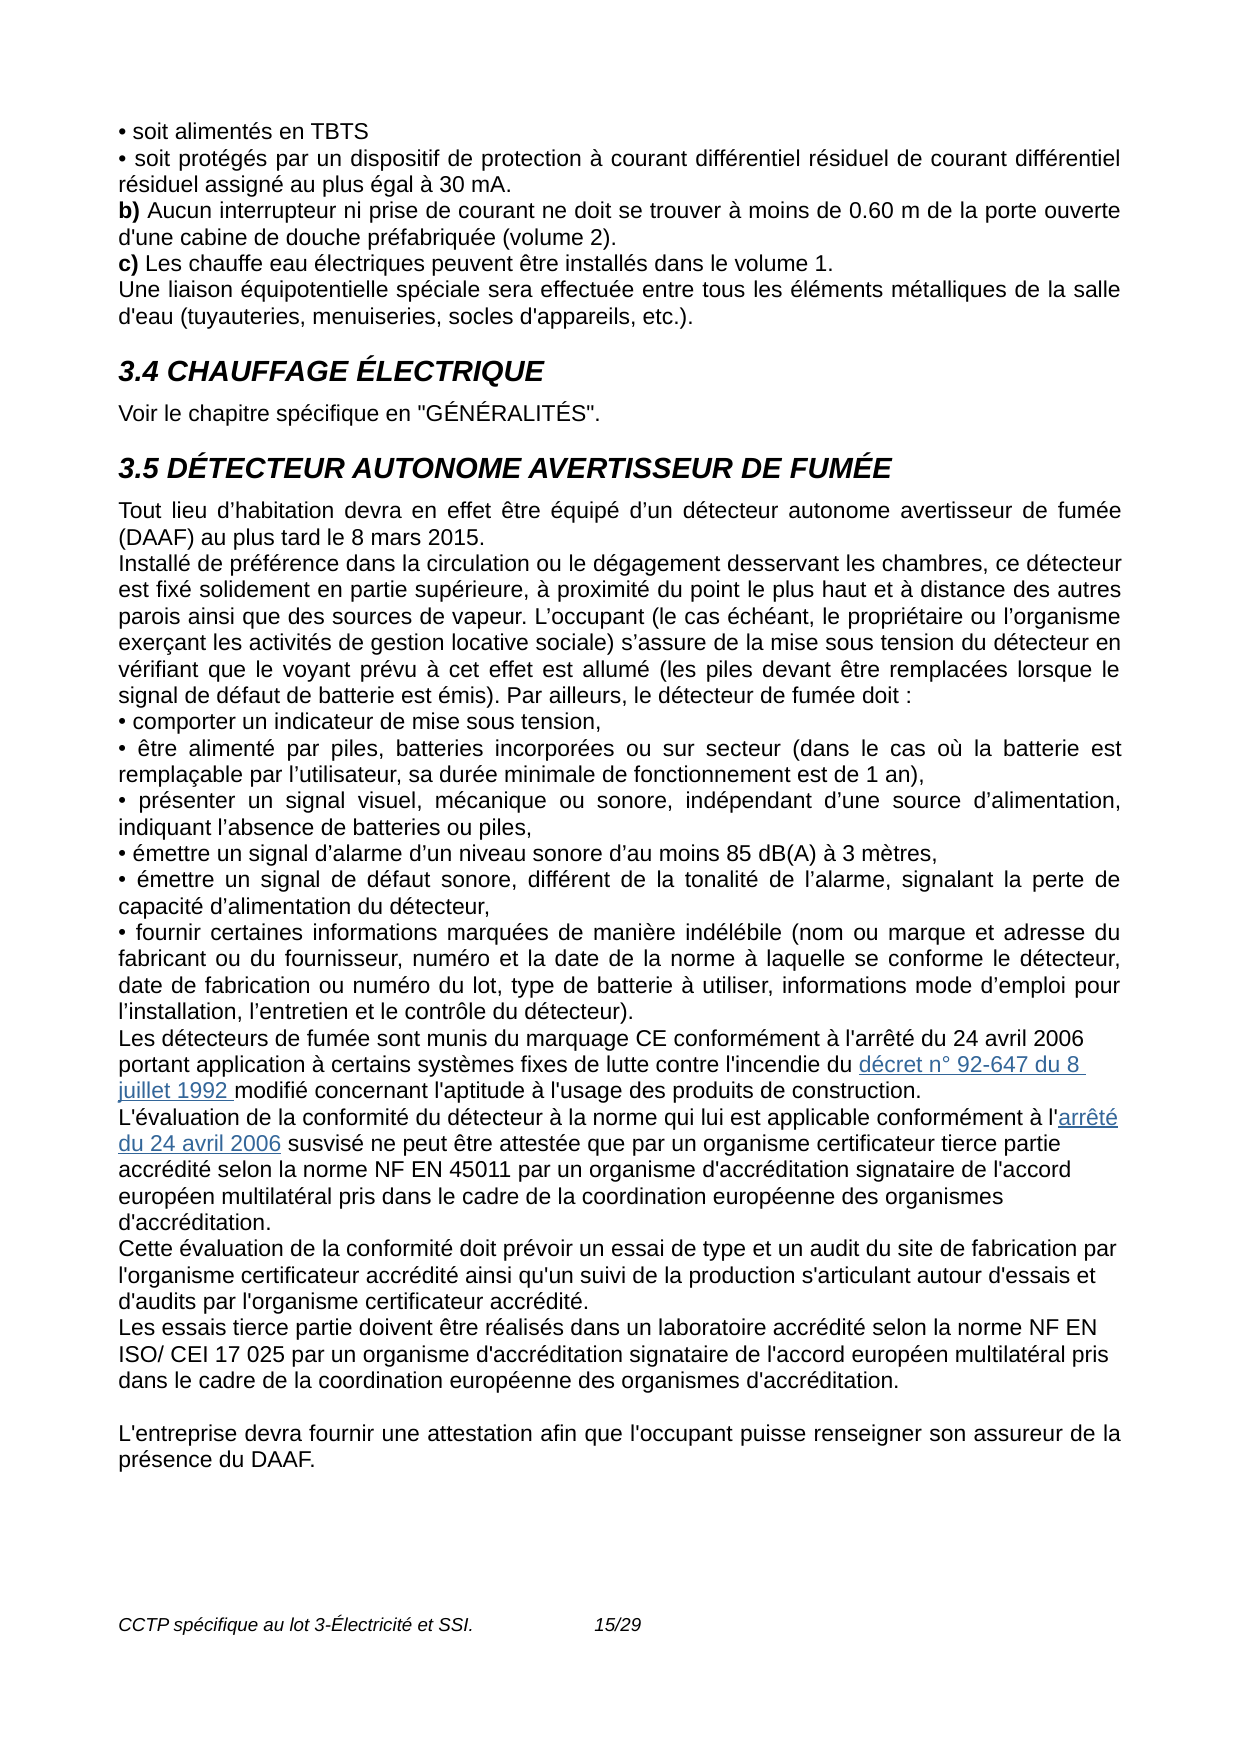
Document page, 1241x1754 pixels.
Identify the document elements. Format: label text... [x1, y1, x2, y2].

text • soit protégés par un dispositif de protection à courant différentiel résiduel de courant différentiel résiduel assigné au plus égal à 30 mA. [118, 144, 1122, 197]
text Les détecteurs de fumée sont munis du marquage CE conformément à l'arrêté du 24 avril 2006 portant application à certains systèmes fixes de lutte contre l'incendie du décret n° 92-647 du 8 juillet 1992 modifié concernant l'aptitude à l'usage des produits de construction. L'évaluation de la conformité du détecteur à la norme qui lui est applicable conformément à l'arrêté du 24 avril 2006 susvisé ne peut être attestée que par un organisme certificateur tierce partie accrédité selon la norme NF EN 45011 par un organisme d'accréditation signataire de l'accord européen multilatéral pris dans le cadre de la coordination européenne des organismes d'accréditation. Cette évaluation de la conformité doit prévoir un essai de type et un audit du site de fabrication par l'organisme certificateur accrédité ainsi qu'un suivi de la production s'articulant autour d'essais et d'audits par l'organisme certificateur accrédité. Les essais tierce partie doivent être réalisés dans un laboratoire accrédité selon la norme NF EN ISO/ CEI 17 025 par un organisme d'accréditation signataire de l'accord européen multilatéral pris dans le cadre de la coordination européenne des organismes d'accréditation. [118, 1024, 1122, 1393]
text Une liaison équipotentielle spéciale sera effectuée entre tous les éléments métalliques de la salle d'eau (tuyauteries, menuiseries, socles d'appareils, etc.). [118, 276, 1122, 329]
list comporter un indicateur de mise sous tension, [118, 708, 1122, 734]
list fournir certaines informations marquées de manière indélébile (nom ou marque et adresse du fabricant ou du fournisseur, numéro et la date de la norme à laquelle se conforme le détecteur, date de fabrication ou numéro du lot, type de batterie à utiliser, informations mode d’emploi pour l’installation, l’entretien et le contrôle du détecteur). [118, 919, 1122, 1024]
subtitle 3.5 DÉTECTEUR AUTONOME AVERTISSEUR DE FUMÉE [118, 451, 1122, 485]
text b) Aucun interrupteur ni prise de courant ne doit se trouver à moins de 0.60 m de la porte ouverte d'une cabine de douche préfabriquée (volume 2). [118, 197, 1122, 250]
list être alimenté par piles, batteries incorporées ou sur secteur (dans le cas où la batterie est remplaçable par l’utilisateur, sa durée minimale de fonctionnement est de 1 an), [118, 734, 1122, 787]
text Voir le chapitre spécifique en "GÉNÉRALITÉS". [118, 400, 1122, 426]
list émettre un signal d’alarme d’un niveau sonore d’au moins 85 dB(A) à 3 mètres, [118, 840, 1122, 866]
list émettre un signal de défaut sonore, différent de la tonalité de l’alarme, signalant la perte de capacité d’alimentation du détecteur, [118, 866, 1122, 919]
text • soit alimentés en TBTS [118, 118, 1122, 144]
text c) Les chauffe eau électriques peuvent être installés dans le volume 1. [118, 250, 1122, 276]
list présenter un signal visuel, mécanique ou sonore, indépendant d’une source d’alimentation, indiquant l’absence de batteries ou piles, [118, 787, 1122, 840]
subtitle 3.4 CHAUFFAGE ÉLECTRIQUE [118, 354, 1122, 387]
text Tout lieu d’habitation devra en effet être équipé d’un détecteur autonome avertisseur de fumée (DAAF) au plus tard le 8 mars 2015. [118, 497, 1122, 550]
text L'entreprise devra fournir une attestation afin que l'occupant puisse renseigner son assureur de la présence du DAAF. [118, 1420, 1122, 1472]
text Installé de préférence dans la circulation ou le dégagement desservant les chambres, ce détecteur est fixé solidement en partie supérieure, à proximité du point le plus haut et à distance des autres parois ainsi que des sources de vapeur. L’occupant (le cas échéant, le propriétaire ou l’organisme exerçant les activités de gestion locative sociale) s’assure de la mise sous tension du détecteur en vérifiant que le voyant prévu à cet effet est allumé (les piles devant être remplacées lorsque le signal de défaut de batterie est émis). Par ailleurs, le détecteur de fumée doit : [118, 550, 1122, 708]
